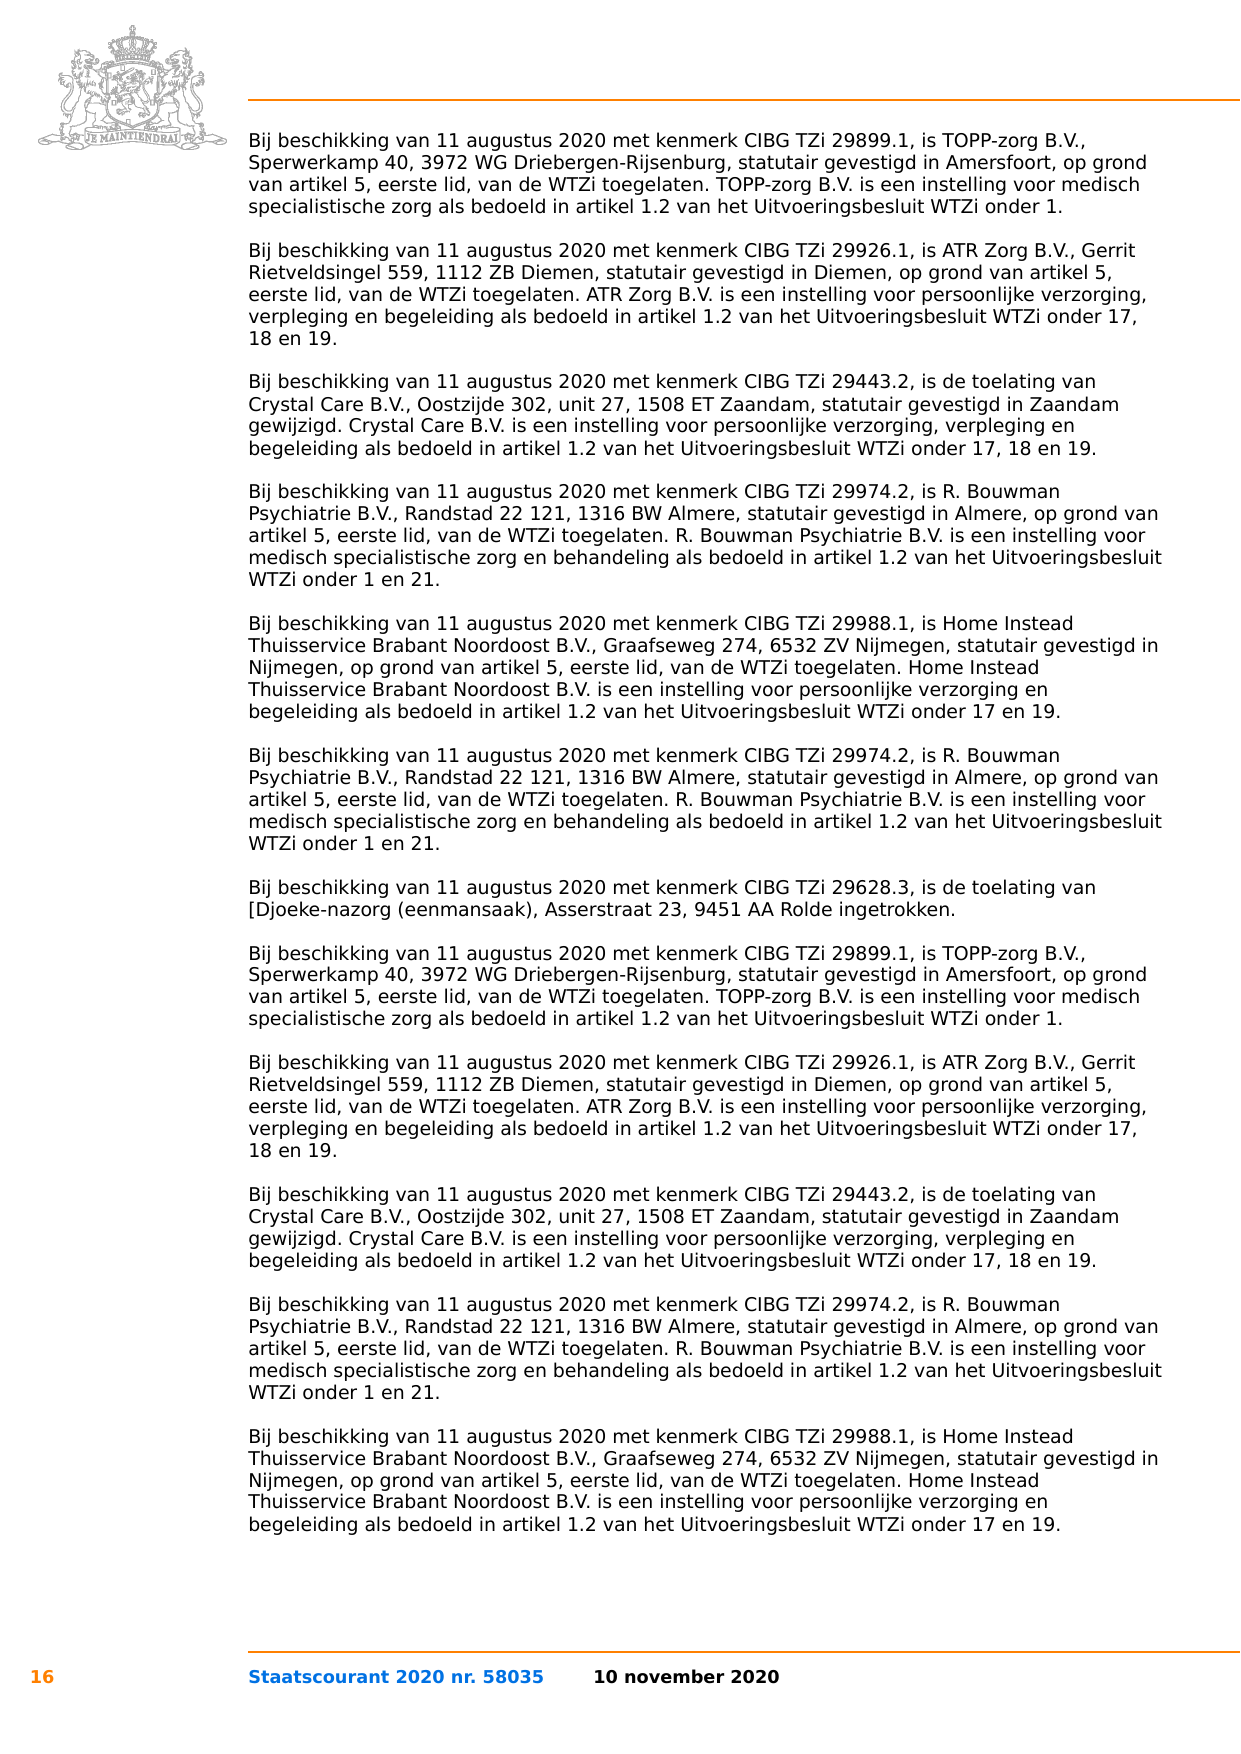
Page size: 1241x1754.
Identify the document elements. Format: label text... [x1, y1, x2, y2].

text Bij beschikking van 11 augustus 2020 met kenmerk CIBG TZi 29899.1, is TOPP-zorg B.V., Sperwerkamp 40, 3972 WG Driebergen-Rijsenburg, statutair gevestigd in Amersfoort, op grond van artikel 5, eerste lid, van de WTZi toegelaten. TOPP-zorg B.V. is een instelling voor medisch specialistische zorg als bedoeld in artikel 1.2 van het Uitvoeringsbesluit WTZi onder 1. [248, 130, 1163, 218]
text Bij beschikking van 11 augustus 2020 met kenmerk CIBG TZi 29926.1, is ATR Zorg B.V., Gerrit Rietveldsingel 559, 1112 ZB Diemen, statutair gevestigd in Diemen, op grond van artikel 5, eerste lid, van de WTZi toegelaten. ATR Zorg B.V. is een instelling voor persoonlijke verzorging, verpleging en begeleiding als bedoeld in artikel 1.2 van het Uitvoeringsbesluit WTZi onder 17, 18 en 19. [248, 240, 1163, 349]
text Bij beschikking van 11 augustus 2020 met kenmerk CIBG TZi 29899.1, is TOPP-zorg B.V., Sperwerkamp 40, 3972 WG Driebergen-Rijsenburg, statutair gevestigd in Amersfoort, op grond van artikel 5, eerste lid, van de WTZi toegelaten. TOPP-zorg B.V. is een instelling voor medisch specialistische zorg als bedoeld in artikel 1.2 van het Uitvoeringsbesluit WTZi onder 1. [248, 942, 1163, 1030]
text Bij beschikking van 11 augustus 2020 met kenmerk CIBG TZi 29974.2, is R. Bouwman Psychiatrie B.V., Randstad 22 121, 1316 BW Almere, statutair gevestigd in Almere, op grond van artikel 5, eerste lid, van de WTZi toegelaten. R. Bouwman Psychiatrie B.V. is een instelling voor medisch specialistische zorg en behandeling als bedoeld in artikel 1.2 van het Uitvoeringsbesluit WTZi onder 1 en 21. [248, 1294, 1163, 1404]
text Bij beschikking van 11 augustus 2020 met kenmerk CIBG TZi 29926.1, is ATR Zorg B.V., Gerrit Rietveldsingel 559, 1112 ZB Diemen, statutair gevestigd in Diemen, op grond van artikel 5, eerste lid, van de WTZi toegelaten. ATR Zorg B.V. is een instelling voor persoonlijke verzorging, verpleging en begeleiding als bedoeld in artikel 1.2 van het Uitvoeringsbesluit WTZi onder 17, 18 en 19. [248, 1052, 1163, 1162]
text Bij beschikking van 11 augustus 2020 met kenmerk CIBG TZi 29443.2, is de toelating van Crystal Care B.V., Oostzijde 302, unit 27, 1508 ET Zaandam, statutair gevestigd in Zaandam gewijzigd. Crystal Care B.V. is een instelling voor persoonlijke verzorging, verpleging en begeleiding als bedoeld in artikel 1.2 van het Uitvoeringsbesluit WTZi onder 17, 18 en 19. [248, 1184, 1163, 1272]
text Bij beschikking van 11 augustus 2020 met kenmerk CIBG TZi 29974.2, is R. Bouwman Psychiatrie B.V., Randstad 22 121, 1316 BW Almere, statutair gevestigd in Almere, op grond van artikel 5, eerste lid, van de WTZi toegelaten. R. Bouwman Psychiatrie B.V. is een instelling voor medisch specialistische zorg en behandeling als bedoeld in artikel 1.2 van het Uitvoeringsbesluit WTZi onder 1 en 21. [248, 481, 1163, 591]
text Bij beschikking van 11 augustus 2020 met kenmerk CIBG TZi 29628.3, is de toelating van [Djoeke-nazorg (eenmansaak), Asserstraat 23, 9451 AA Rolde ingetrokken. [248, 877, 1163, 921]
text Bij beschikking van 11 augustus 2020 met kenmerk CIBG TZi 29974.2, is R. Bouwman Psychiatrie B.V., Randstad 22 121, 1316 BW Almere, statutair gevestigd in Almere, op grond van artikel 5, eerste lid, van de WTZi toegelaten. R. Bouwman Psychiatrie B.V. is een instelling voor medisch specialistische zorg en behandeling als bedoeld in artikel 1.2 van het Uitvoeringsbesluit WTZi onder 1 en 21. [248, 745, 1163, 855]
text Bij beschikking van 11 augustus 2020 met kenmerk CIBG TZi 29988.1, is Home Instead Thuisservice Brabant Noordoost B.V., Graafseweg 274, 6532 ZV Nijmegen, statutair gevestigd in Nijmegen, op grond van artikel 5, eerste lid, van de WTZi toegelaten. Home Instead Thuisservice Brabant Noordoost B.V. is een instelling voor persoonlijke verzorging en begeleiding als bedoeld in artikel 1.2 van het Uitvoeringsbesluit WTZi onder 17 en 19. [248, 613, 1163, 723]
picture [38, 25, 227, 150]
text Bij beschikking van 11 augustus 2020 met kenmerk CIBG TZi 29443.2, is de toelating van Crystal Care B.V., Oostzijde 302, unit 27, 1508 ET Zaandam, statutair gevestigd in Zaandam gewijzigd. Crystal Care B.V. is een instelling voor persoonlijke verzorging, verpleging en begeleiding als bedoeld in artikel 1.2 van het Uitvoeringsbesluit WTZi onder 17, 18 en 19. [248, 371, 1163, 459]
text Bij beschikking van 11 augustus 2020 met kenmerk CIBG TZi 29988.1, is Home Instead Thuisservice Brabant Noordoost B.V., Graafseweg 274, 6532 ZV Nijmegen, statutair gevestigd in Nijmegen, op grond van artikel 5, eerste lid, van de WTZi toegelaten. Home Instead Thuisservice Brabant Noordoost B.V. is een instelling voor persoonlijke verzorging en begeleiding als bedoeld in artikel 1.2 van het Uitvoeringsbesluit WTZi onder 17 en 19. [248, 1426, 1163, 1535]
